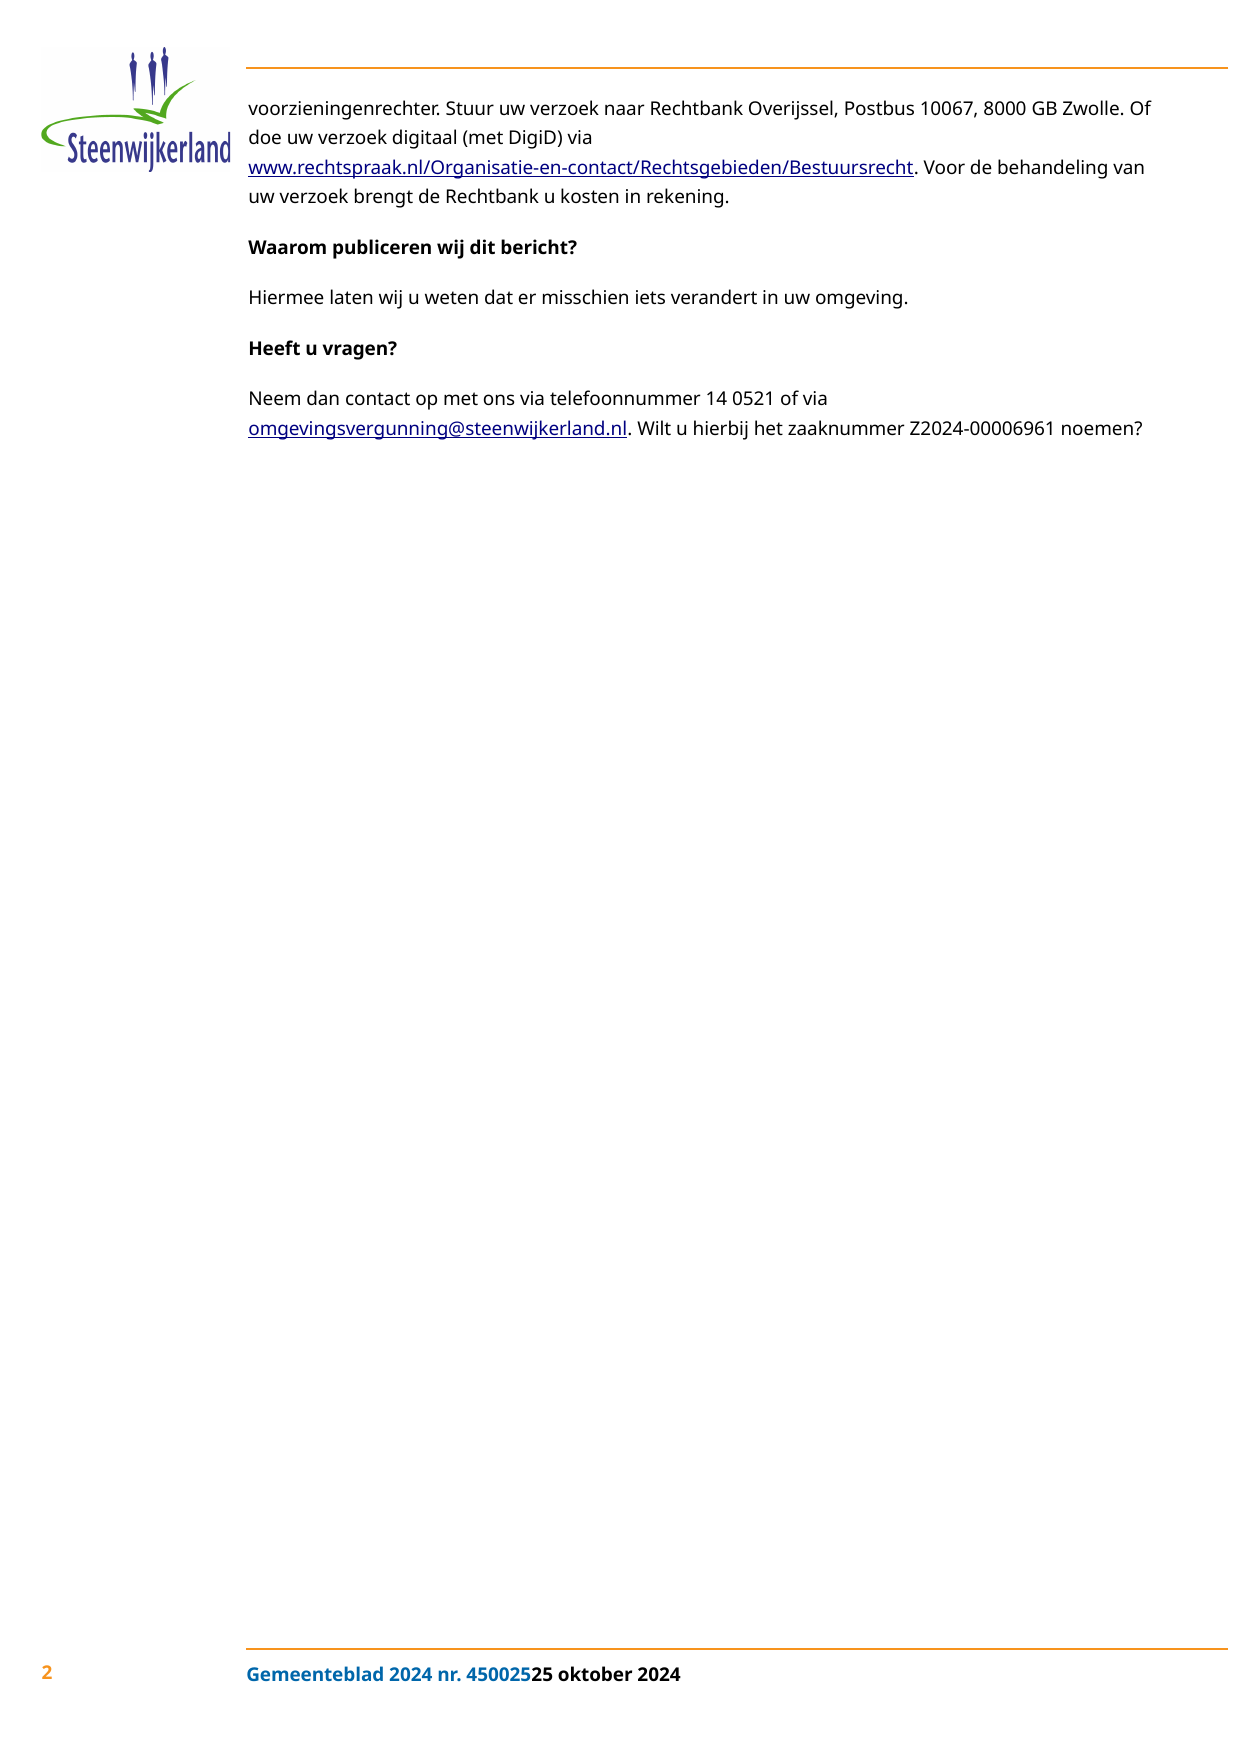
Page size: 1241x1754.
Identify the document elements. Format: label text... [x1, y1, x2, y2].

text Heeft u vragen? [248, 335, 1152, 361]
picture [41, 47, 231, 172]
text voorzieningenrechter. Stuur uw verzoek naar Rechtbank Overijssel, Postbus 10067, 8000 GB Zwolle. Of doe uw verzoek digitaal (met DigiD) via www.rechtspraak.nl/Organisatie-en-contact/Rechtsgebieden/Bestuursrecht. Voor de behandeling van uw verzoek brengt de Rechtbank u kosten in rekening. [248, 95, 1152, 209]
text Neem dan contact op met ons via telefoonnummer 14 0521 of via omgevingsvergunning@steenwijkerland.nl. Wilt u hierbij het zaaknummer Z2024-00006961 noemen? [248, 385, 1152, 441]
text Waarom publiceren wij dit bericht? [248, 234, 1152, 260]
text Hiermee laten wij u weten dat er misschien iets verandert in uw omgeving. [248, 284, 1152, 310]
